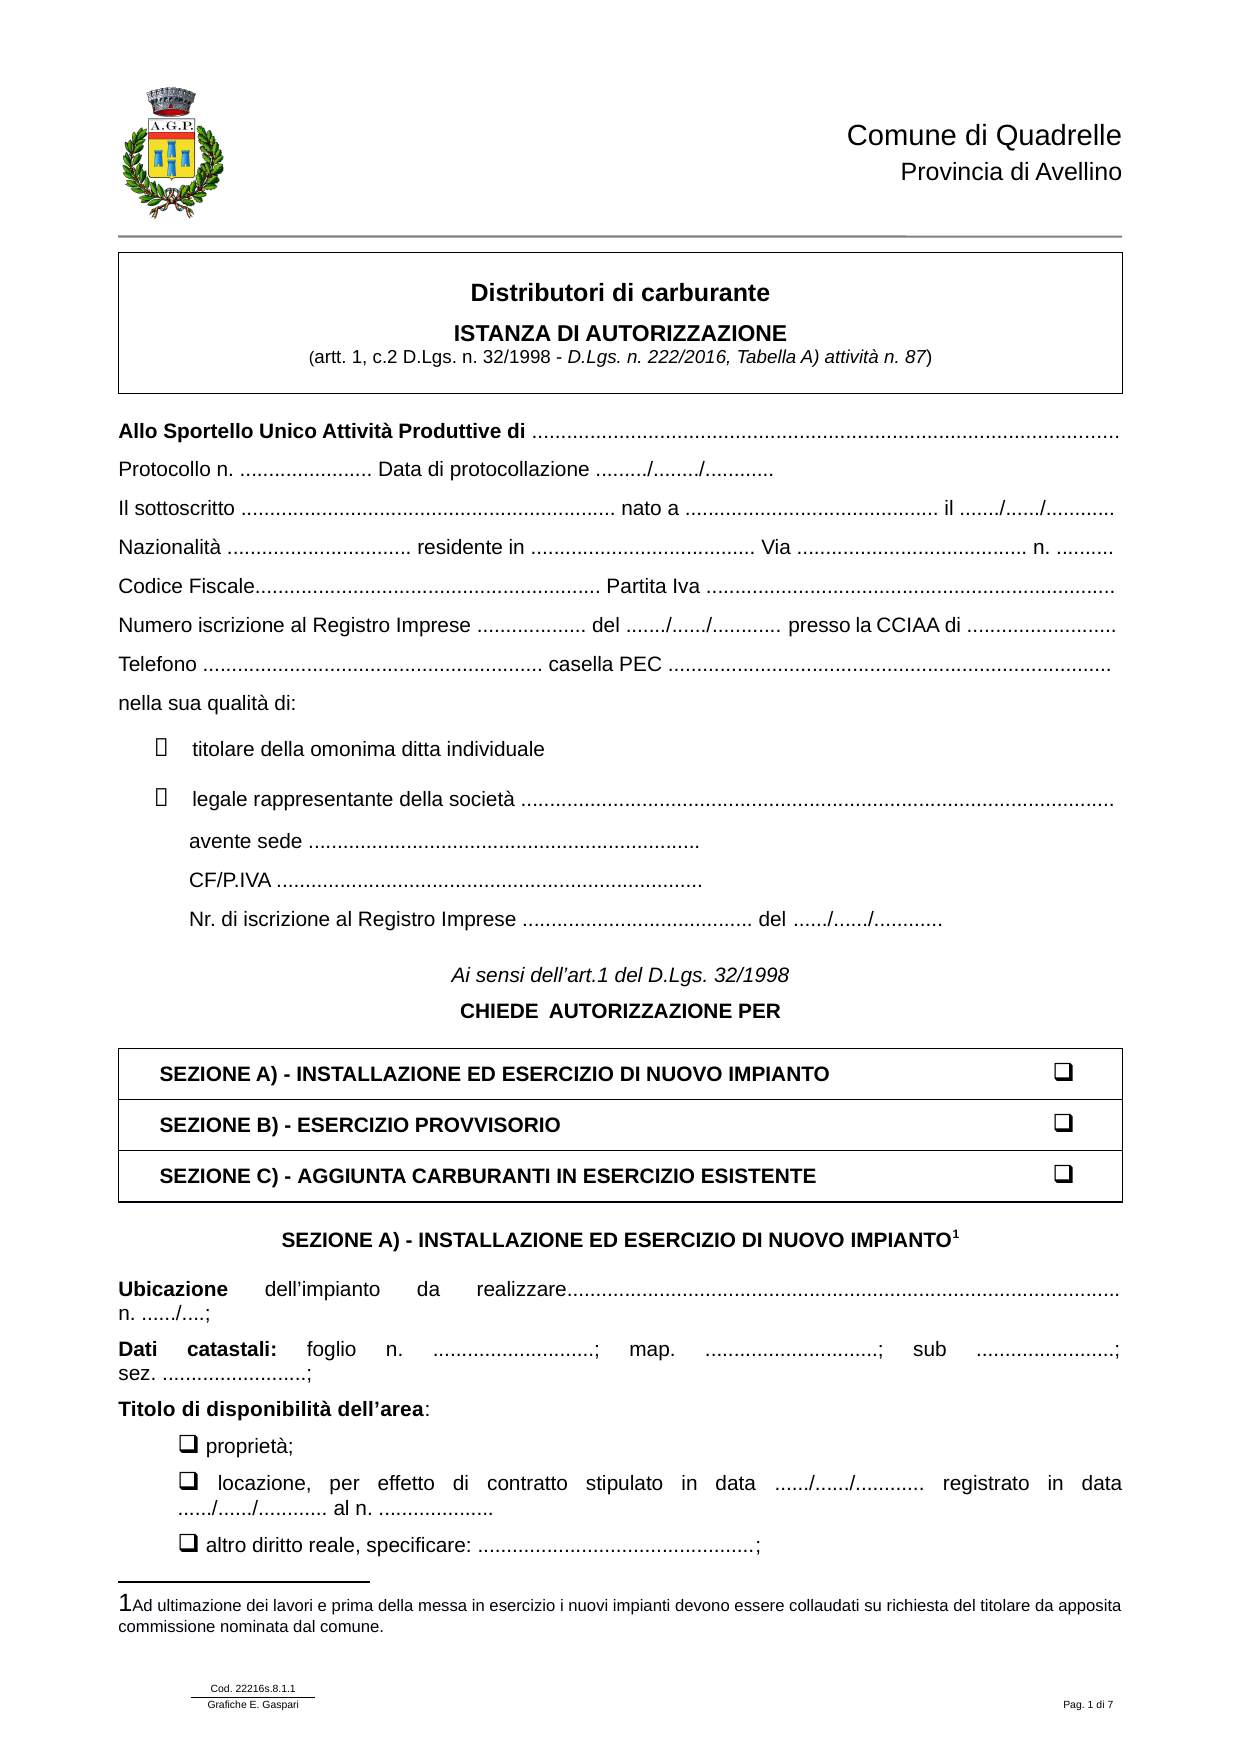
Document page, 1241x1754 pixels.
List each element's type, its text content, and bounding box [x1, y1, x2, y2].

text  proprietà; [177, 1434, 1122, 1459]
text Titolo di disponibilità dell’area: [118, 1397, 1122, 1421]
text Protocollo n. ....................... Data di protocollazione ........./......../............ [118, 457, 1122, 481]
text CF/P.IVA .......................................................................... [189, 868, 1122, 892]
text Ad ultimazione dei lavori e prima della messa in esercizio i nuovi impianti devono essere collaudati su richiesta del titolare da apposita commissione nominata dal comune. [118, 1588, 1122, 1636]
text  titolare della omonima ditta individuale [153, 729, 1122, 763]
table_header SEZIONE A) - INSTALLAZIONE ED ESERCIZIO DI NUOVO IMPIANTO  [119, 1049, 1122, 1099]
table_cell SEZIONE B) - ESERCIZIO PROVVISORIO  [119, 1100, 1122, 1150]
subtitle Ai sensi dell’art.1 del D.Lgs. 32/1998 [118, 963, 1123, 987]
table_cell SEZIONE C) - AGGIUNTA CARBURANTI IN ESERCIZIO ESISTENTE  [119, 1151, 1122, 1201]
text Allo Sportello Unico Attività Produttive di [118, 418, 1122, 442]
text Comune di Quadrelle [224, 118, 1122, 152]
picture [122, 87, 224, 219]
text Codice Fiscale............................................................ Partita Iva ....................................................................... [118, 574, 1122, 598]
text  locazione, per effetto di contratto stipulato in data ....../....../............ registrato in data ....../....../............ al n. .................... [177, 1471, 1122, 1520]
text Numero iscrizione al Registro Imprese ................... del ......./....../............ presso la CCIAA di .......................... [118, 613, 1122, 637]
text Ubicazione dell’impianto da realizzare................................................................................................ n. ....../....; [118, 1276, 1122, 1324]
text Nr. di iscrizione al Registro Imprese ........................................ del ....../....../............ [189, 907, 1122, 931]
text SEZIONE A) - INSTALLAZIONE ED ESERCIZIO DI NUOVO IMPIANTO [118, 1227, 1122, 1251]
text nella sua qualità di: [118, 690, 1122, 714]
table_header Distributori di carburante ISTANZA DI AUTORIZZAZIONE (artt. 1, c.2 D.Lgs. n. 32/1998 - D.Lgs. n. 222/2016, Tabella A) attività n. 87) [119, 253, 1122, 392]
text  legale rappresentante della società ....................................................................................................... [153, 779, 1122, 813]
text  altro diritto reale, specificare: ................................................; [177, 1533, 1122, 1558]
text Telefono ........................................................... casella PEC ............................................................................. [118, 652, 1122, 676]
text Il sottoscritto ................................................................. nato a ............................................ il ......./....../............ [118, 496, 1122, 520]
text Provincia di Avellino [224, 157, 1122, 185]
text Nazionalità ................................ residente in ....................................... Via ........................................ n. .......... [118, 535, 1122, 559]
text Dati catastali: foglio n. ............................; map. ..............................; sub ........................; sez. .........................; [118, 1337, 1122, 1385]
text avente sede .................................................................... [189, 829, 1122, 853]
text CHIEDE AUTORIZZAZIONE PER [118, 999, 1123, 1023]
